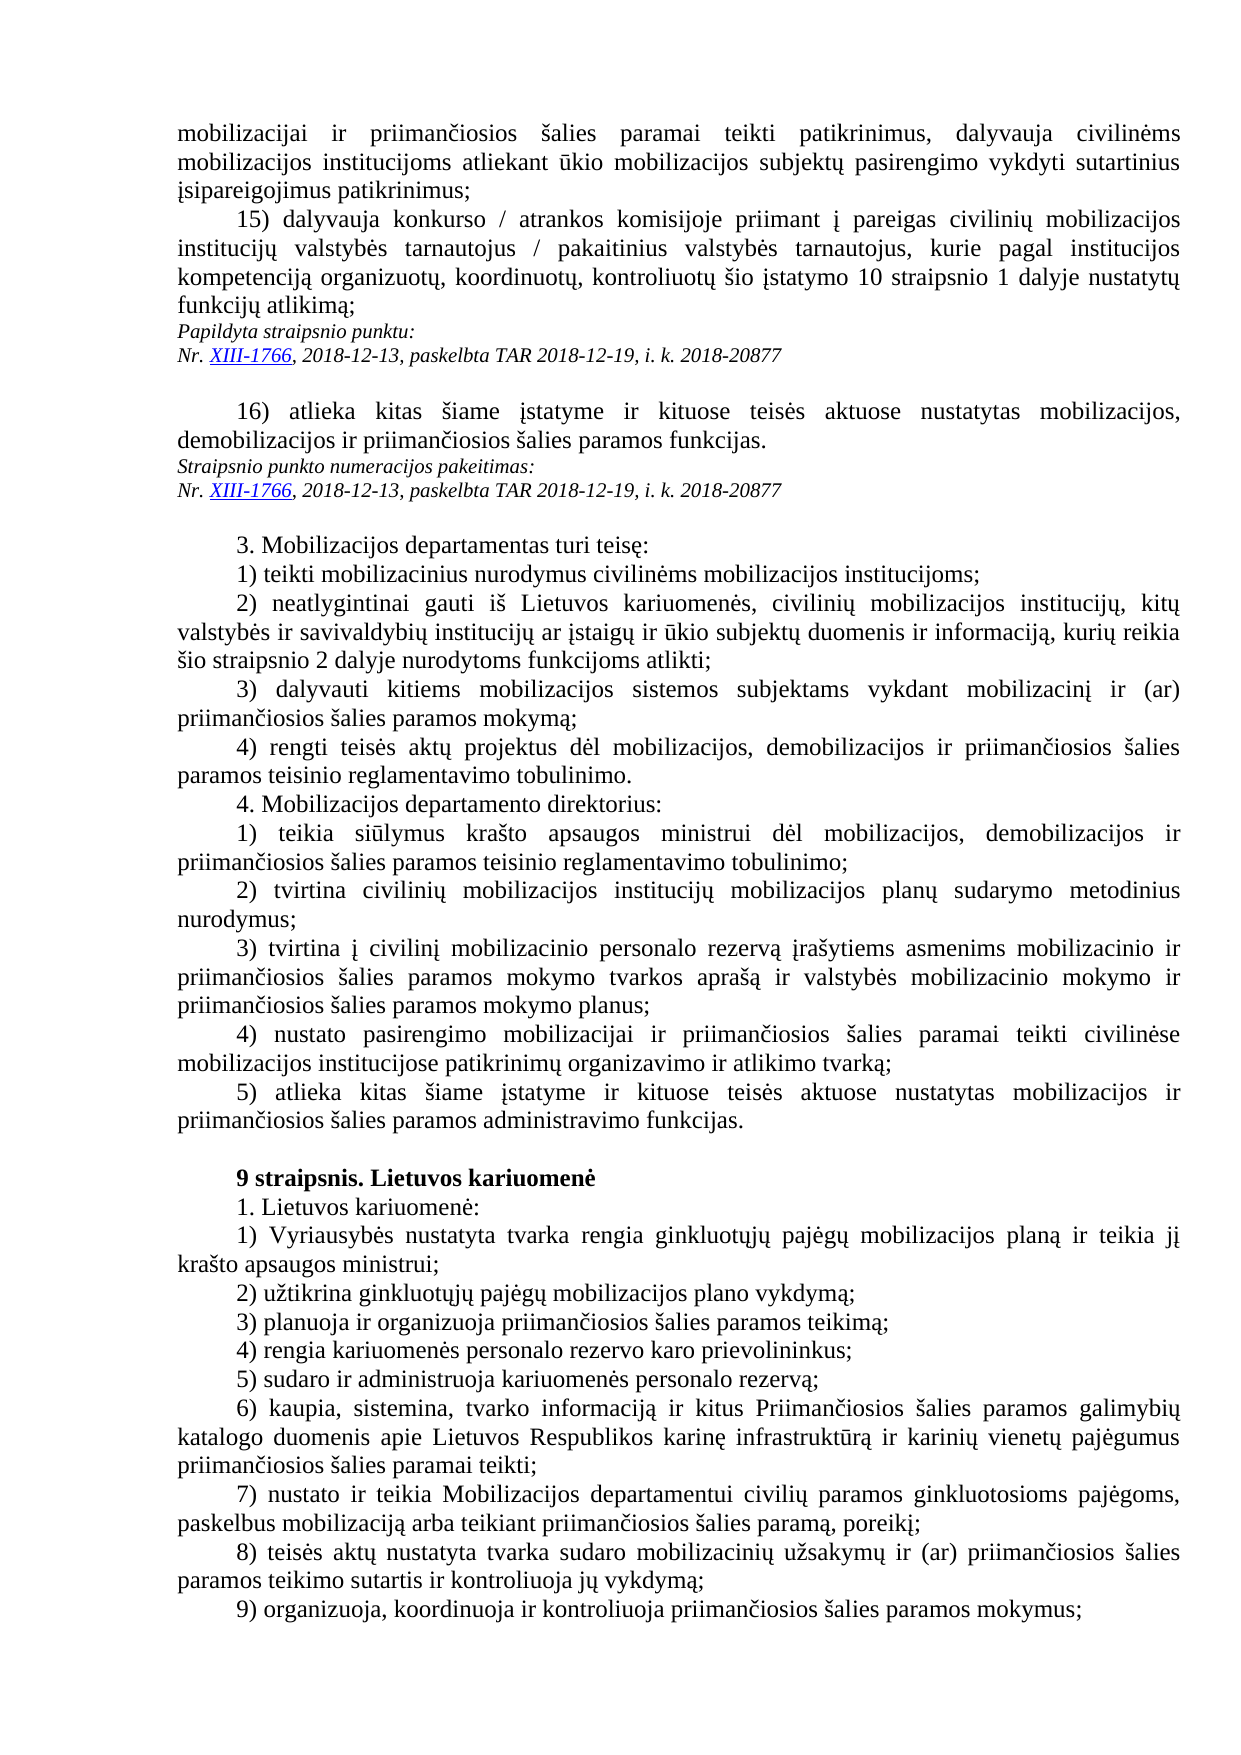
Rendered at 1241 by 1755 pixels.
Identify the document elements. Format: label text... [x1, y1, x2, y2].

text 9 straipsnis. Lietuvos kariuomenė [177, 1163, 1181, 1192]
text 1) Vyriausybės nustatyta tvarka rengia ginkluotųjų pajėgų mobilizacijos planą ir teikia jį krašto apsaugos ministrui; [177, 1221, 1181, 1278]
text 4) rengti teisės aktų projektus dėl mobilizacijos, demobilizacijos ir priimančiosios šalies paramos teisinio reglamentavimo tobulinimo. [177, 732, 1181, 789]
text 7) nustato ir teikia Mobilizacijos departamentui civilių paramos ginkluotosioms pajėgoms, paskelbus mobilizaciją arba teikiant priimančiosios šalies paramą, poreikį; [177, 1479, 1181, 1537]
text 6) kaupia, sistemina, tvarko informaciją ir kitus Priimančiosios šalies paramos galimybių katalogo duomenis apie Lietuvos Respublikos karinę infrastruktūrą ir karinių vienetų pajėgumus priimančiosios šalies paramai teikti; [177, 1393, 1181, 1479]
text 15) dalyvauja konkurso / atrankos komisijoje priimant į pareigas civilinių mobilizacijos institucijų valstybės tarnautojus / pakaitinius valstybės tarnautojus, kurie pagal institucijos kompetenciją organizuotų, koordinuotų, kontroliuotų šio įstatymo 10 straipsnio 1 dalyje nustatytų funkcijų atlikimą; [177, 204, 1181, 319]
text Straipsnio punkto numeracijos pakeitimas: [177, 454, 1181, 478]
text Nr. XIII-1766, 2018-12-13, paskelbta TAR 2018-12-19, i. k. 2018-20877 [177, 478, 1181, 502]
text 3) planuoja ir organizuoja priimančiosios šalies paramos teikimą; [177, 1307, 1181, 1336]
text 16) atlieka kitas šiame įstatyme ir kituose teisės aktuose nustatytas mobilizacijos, demobilizacijos ir priimančiosios šalies paramos funkcijas. [177, 396, 1181, 454]
text Nr. XIII-1766, 2018-12-13, paskelbta TAR 2018-12-19, i. k. 2018-20877 [177, 343, 1181, 367]
text 3. Mobilizacijos departamentas turi teisę: [177, 531, 1181, 559]
text 2) neatlygintinai gauti iš Lietuvos kariuomenės, civilinių mobilizacijos institucijų, kitų valstybės ir savivaldybių institucijų ar įstaigų ir ūkio subjektų duomenis ir informaciją, kurių reikia šio straipsnio 2 dalyje nurodytoms funkcijoms atlikti; [177, 588, 1181, 674]
text 5) sudaro ir administruoja kariuomenės personalo rezervą; [177, 1364, 1181, 1393]
text 1) teikti mobilizacinius nurodymus civilinėms mobilizacijos institucijoms; [177, 559, 1181, 588]
text 5) atlieka kitas šiame įstatyme ir kituose teisės aktuose nustatytas mobilizacijos ir priimančiosios šalies paramos administravimo funkcijas. [177, 1077, 1181, 1134]
text 4) nustato pasirengimo mobilizacijai ir priimančiosios šalies paramai teikti civilinėse mobilizacijos institucijose patikrinimų organizavimo ir atlikimo tvarką; [177, 1019, 1181, 1077]
text Papildyta straipsnio punktu: [177, 319, 1181, 343]
text mobilizacijai ir priimančiosios šalies paramai teikti patikrinimus, dalyvauja civilinėms mobilizacijos institucijoms atliekant ūkio mobilizacijos subjektų pasirengimo vykdyti sutartinius įsipareigojimus patikrinimus; [177, 118, 1181, 204]
text 8) teisės aktų nustatyta tvarka sudaro mobilizacinių užsakymų ir (ar) priimančiosios šalies paramos teikimo sutartis ir kontroliuoja jų vykdymą; [177, 1537, 1181, 1594]
text 4) rengia kariuomenės personalo rezervo karo prievolininkus; [177, 1336, 1181, 1364]
text 9) organizuoja, koordinuoja ir kontroliuoja priimančiosios šalies paramos mokymus; [177, 1594, 1181, 1623]
text 3) dalyvauti kitiems mobilizacijos sistemos subjektams vykdant mobilizacinį ir (ar) priimančiosios šalies paramos mokymą; [177, 674, 1181, 732]
text 1. Lietuvos kariuomenė: [177, 1192, 1181, 1221]
text 1) teikia siūlymus krašto apsaugos ministrui dėl mobilizacijos, demobilizacijos ir priimančiosios šalies paramos teisinio reglamentavimo tobulinimo; [177, 818, 1181, 876]
text 4. Mobilizacijos departamento direktorius: [177, 789, 1181, 818]
text 3) tvirtina į civilinį mobilizacinio personalo rezervą įrašytiems asmenims mobilizacinio ir priimančiosios šalies paramos mokymo tvarkos aprašą ir valstybės mobilizacinio mokymo ir priimančiosios šalies paramos mokymo planus; [177, 933, 1181, 1019]
text 2) užtikrina ginkluotųjų pajėgų mobilizacijos plano vykdymą; [177, 1278, 1181, 1307]
text 2) tvirtina civilinių mobilizacijos institucijų mobilizacijos planų sudarymo metodinius nurodymus; [177, 876, 1181, 933]
